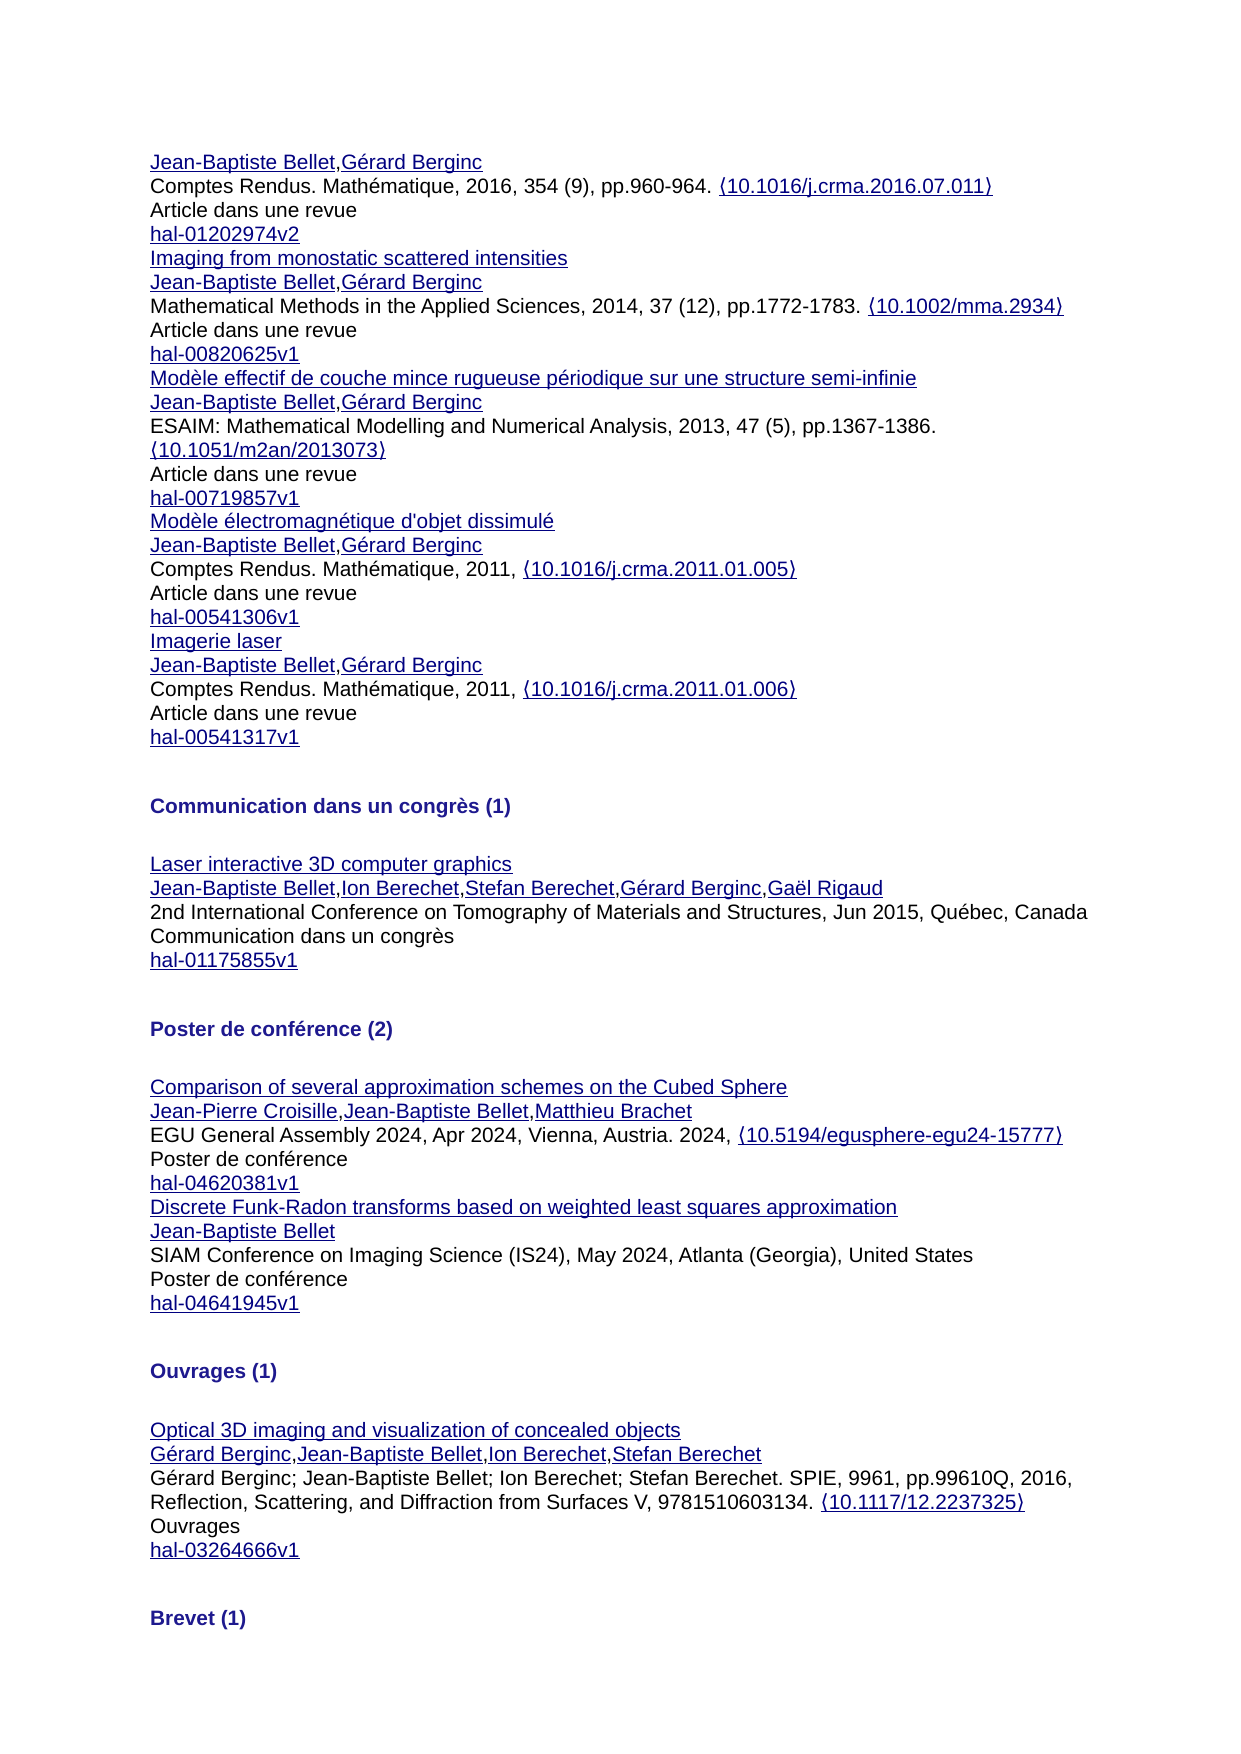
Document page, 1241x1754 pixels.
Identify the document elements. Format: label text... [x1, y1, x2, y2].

table_cell Imaging from monostatic scattered intensities Jean-Baptiste Bellet,Gérard Berginc Mathematical Methods in the Applied Sciences, 2014, 37 (12), pp.1772-1783. ⟨10.1002/mma.2934⟩ Article dans une revue hal-00820625v1 [150, 246, 1090, 366]
table_cell Discrete Funk-Radon transforms based on weighted least squares approximation Jean-Baptiste Bellet SIAM Conference on Imaging Science (IS24), May 2024, Atlanta (Georgia), United States Poster de conférence hal-04641945v1 [150, 1195, 1090, 1314]
subtitle Poster de conférence (2) [150, 1017, 1090, 1041]
table_header Optical 3D imaging and visualization of concealed objects Gérard Berginc,Jean-Baptiste Bellet,Ion Berechet,Stefan Berechet Gérard Berginc; Jean-Baptiste Bellet; Ion Berechet; Stefan Berechet. SPIE, 9961, pp.99610Q, 2016, Reflection, Scattering, and Diffraction from Surfaces V, 9781510603134. ⟨10.1117/12.2237325⟩ Ouvrages hal-03264666v1 [150, 1418, 1090, 1561]
table_cell Imagerie laser Jean-Baptiste Bellet,Gérard Berginc Comptes Rendus. Mathématique, 2011, ⟨10.1016/j.crma.2011.01.006⟩ Article dans une revue hal-00541317v1 [150, 629, 1090, 749]
subtitle Communication dans un congrès (1) [150, 794, 1090, 818]
table_cell Jean-Baptiste Bellet,Gérard Berginc Comptes Rendus. Mathématique, 2016, 354 (9), pp.960-964. ⟨10.1016/j.crma.2016.07.011⟩ Article dans une revue hal-01202974v2 [150, 150, 1090, 246]
subtitle Ouvrages (1) [150, 1359, 1090, 1383]
table_cell Modèle effectif de couche mince rugueuse périodique sur une structure semi-infinie Jean-Baptiste Bellet,Gérard Berginc ESAIM: Mathematical Modelling and Numerical Analysis, 2013, 47 (5), pp.1367-1386. ⟨10.1051/m2an/2013073⟩ Article dans une revue hal-00719857v1 [150, 366, 1090, 509]
table_header Laser interactive 3D computer graphics Jean-Baptiste Bellet,Ion Berechet,Stefan Berechet,Gérard Berginc,Gaël Rigaud 2nd International Conference on Tomography of Materials and Structures, Jun 2015, Québec, Canada Communication dans un congrès hal-01175855v1 [150, 852, 1090, 972]
table_header Comparison of several approximation schemes on the Cubed Sphere Jean-Pierre Croisille,Jean-Baptiste Bellet,Matthieu Brachet EGU General Assembly 2024, Apr 2024, Vienna, Austria. 2024, ⟨10.5194/egusphere-egu24-15777⟩ Poster de conférence hal-04620381v1 [150, 1075, 1090, 1195]
subtitle Brevet (1) [150, 1606, 1090, 1630]
table_cell Modèle électromagnétique d'objet dissimulé Jean-Baptiste Bellet,Gérard Berginc Comptes Rendus. Mathématique, 2011, ⟨10.1016/j.crma.2011.01.005⟩ Article dans une revue hal-00541306v1 [150, 509, 1090, 629]
